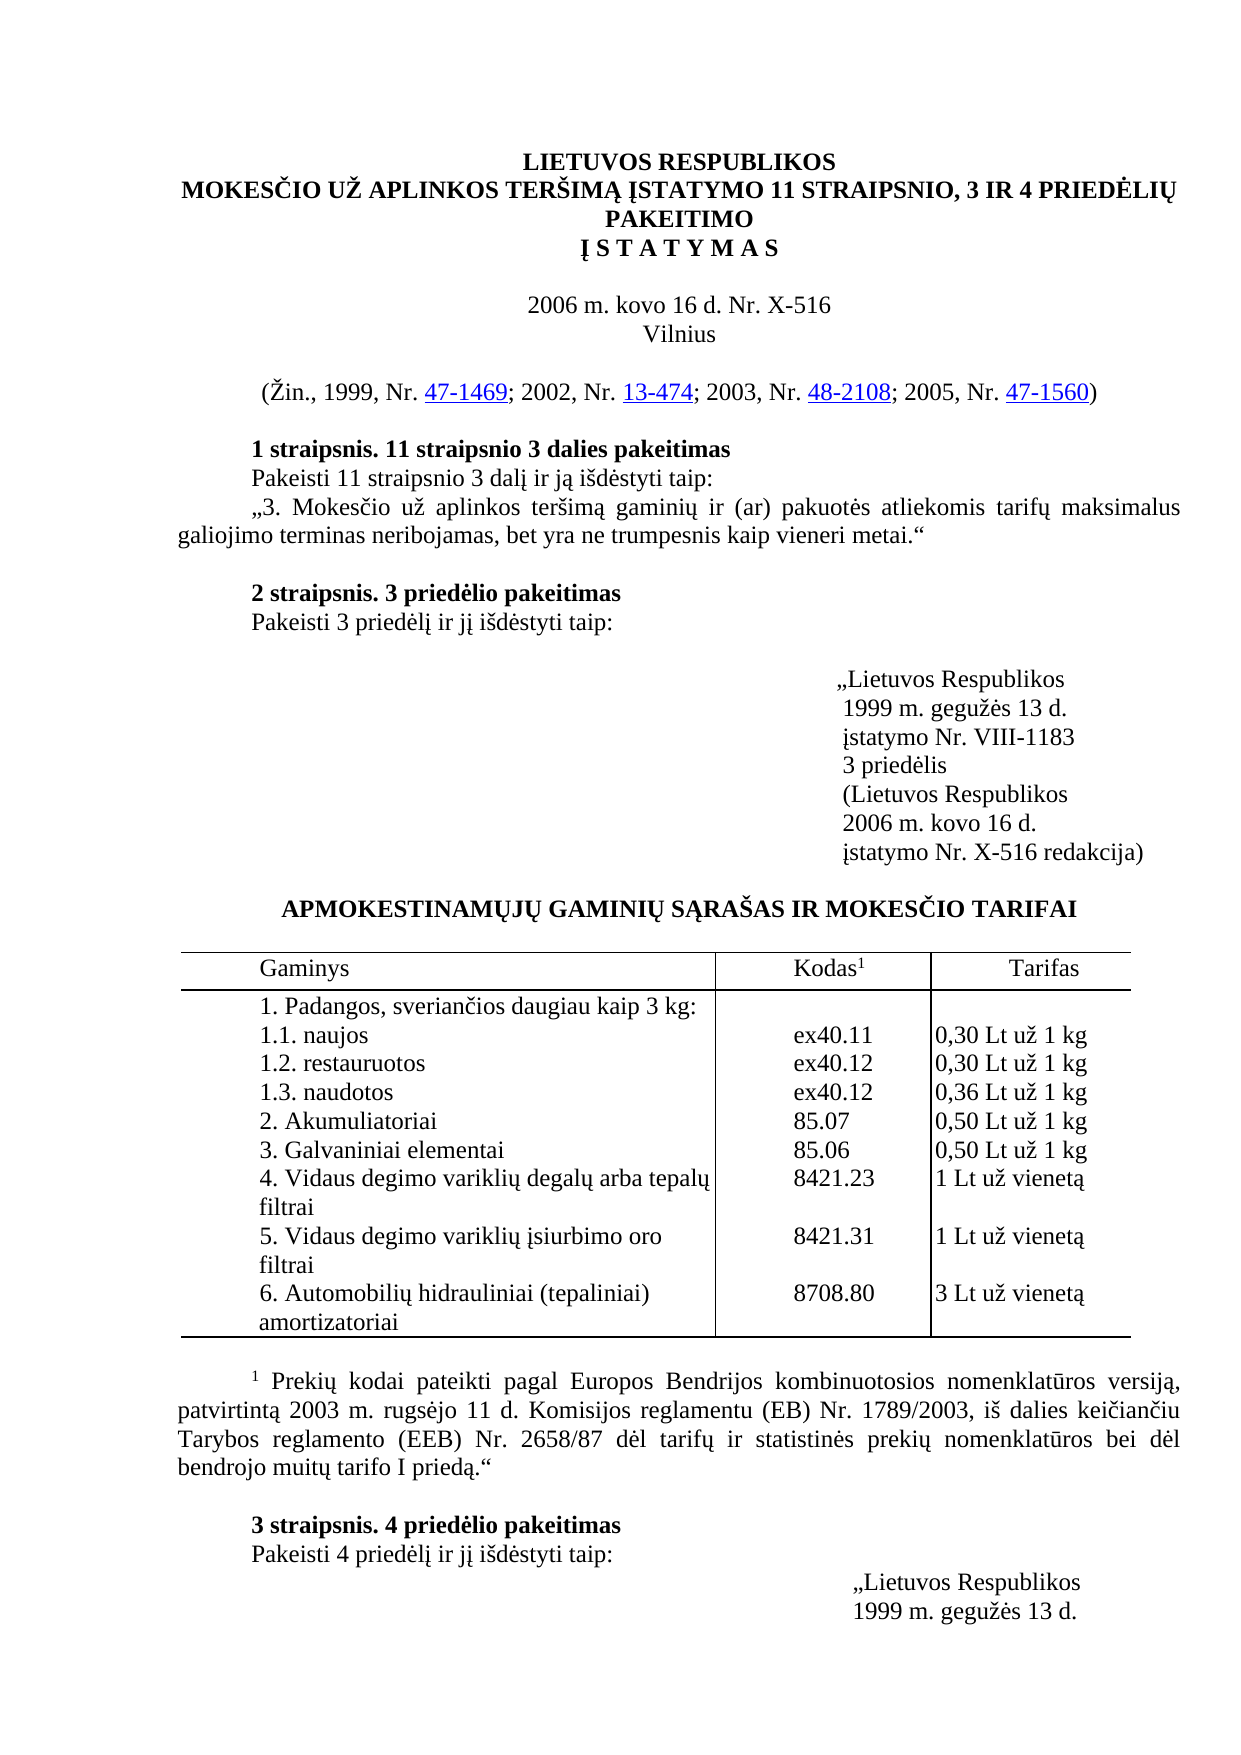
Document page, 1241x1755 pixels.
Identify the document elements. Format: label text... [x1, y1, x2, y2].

table_cell 1 Lt už vienetą [932, 1164, 1131, 1221]
text 2 straipsnis. 3 priedėlio pakeitimas [177, 578, 1181, 607]
text (Žin., 1999, Nr. 47-1469; 2002, Nr. 13-474; 2003, Nr. 48-2108; 2005, Nr. 47-1560) [177, 377, 1181, 406]
text „Lietuvos Respublikos [649, 664, 1181, 693]
table_cell 3 Lt už vienetą [932, 1279, 1131, 1336]
text LIETUVOS RESPUBLIKOS [177, 147, 1181, 176]
text 2006 m. kovo 16 d. [656, 808, 1181, 837]
text Vilnius [177, 319, 1181, 348]
text Pakeisti 11 straipsnio 3 dalį ir ją išdėstyti taip: [177, 463, 1181, 492]
text 1 Prekių kodai pateikti pagal Europos Bendrijos kombinuotosios nomenklatūros versiją, patvirtintą 2003 m. rugsėjo 11 d. Komisijos reglamentu (EB) Nr. 1789/2003, iš dalies keičiančiu Tarybos reglamento (EEB) Nr. 2658/87 dėl tarifų ir statistinės prekių nomenklatūros bei dėl bendrojo muitų tarifo I priedą.“ [177, 1366, 1181, 1481]
text 2006 m. kovo 16 d. Nr. X-516 [177, 291, 1181, 319]
text (Lietuvos Respublikos [656, 779, 1181, 808]
text 1999 m. gegužės 13 d. [649, 693, 1181, 722]
text APMOKESTINAMŲJŲ GAMINIŲ SĄRAŠAS IR MOKESČIO TARIFAI [177, 894, 1181, 923]
text 1999 m. gegužės 13 d. [778, 1596, 1181, 1625]
table_cell 8708.80 [716, 1279, 930, 1336]
text 1 straipsnis. 11 straipsnio 3 dalies pakeitimas [177, 434, 1181, 463]
text Pakeisti 4 priedėlį ir jį išdėstyti taip: [177, 1539, 1181, 1567]
table_cell 6. Automobilių hidrauliniai (tepaliniai) amortizatoriai [181, 1279, 258, 1336]
text 3 straipsnis. 4 priedėlio pakeitimas [177, 1510, 1181, 1539]
table_header Gaminys [181, 953, 715, 989]
table_header Kodas1 [716, 953, 930, 989]
text 3 priedėlis [656, 751, 1181, 779]
text įstatymo Nr. VIII-1183 [656, 722, 1181, 751]
text Pakeisti 3 priedėlį ir jį išdėstyti taip: [177, 607, 1181, 636]
table_cell [1127, 991, 1131, 1020]
text „Lietuvos Respublikos [778, 1567, 1181, 1596]
table_header Tarifas [932, 953, 1131, 989]
table_cell 5. Vidaus degimo variklių įsiurbimo oro filtrai [181, 1221, 258, 1278]
text įstatymo Nr. X-516 redakcija) [656, 837, 1181, 866]
table_cell 8421.23 [716, 1164, 930, 1221]
text MOKESČIO UŽ APLINKOS TERŠIMĄ ĮSTATYMO 11 STRAIPSNIO, 3 IR 4 PRIEDĖLIŲ PAKEITIMO [177, 176, 1181, 233]
table_cell 4. Vidaus degimo variklių degalų arba tepalų filtrai [181, 1164, 258, 1221]
text „3. Mokesčio už aplinkos teršimą gaminių ir (ar) pakuotės atliekomis tarifų maksimalus galiojimo terminas neribojamas, bet yra ne trumpesnis kaip vieneri metai.“ [177, 492, 1181, 549]
text Į S T A T Y M A S [177, 233, 1181, 262]
table_cell 1 Lt už vienetą [932, 1221, 1131, 1278]
table_cell 8421.31 [716, 1221, 930, 1278]
